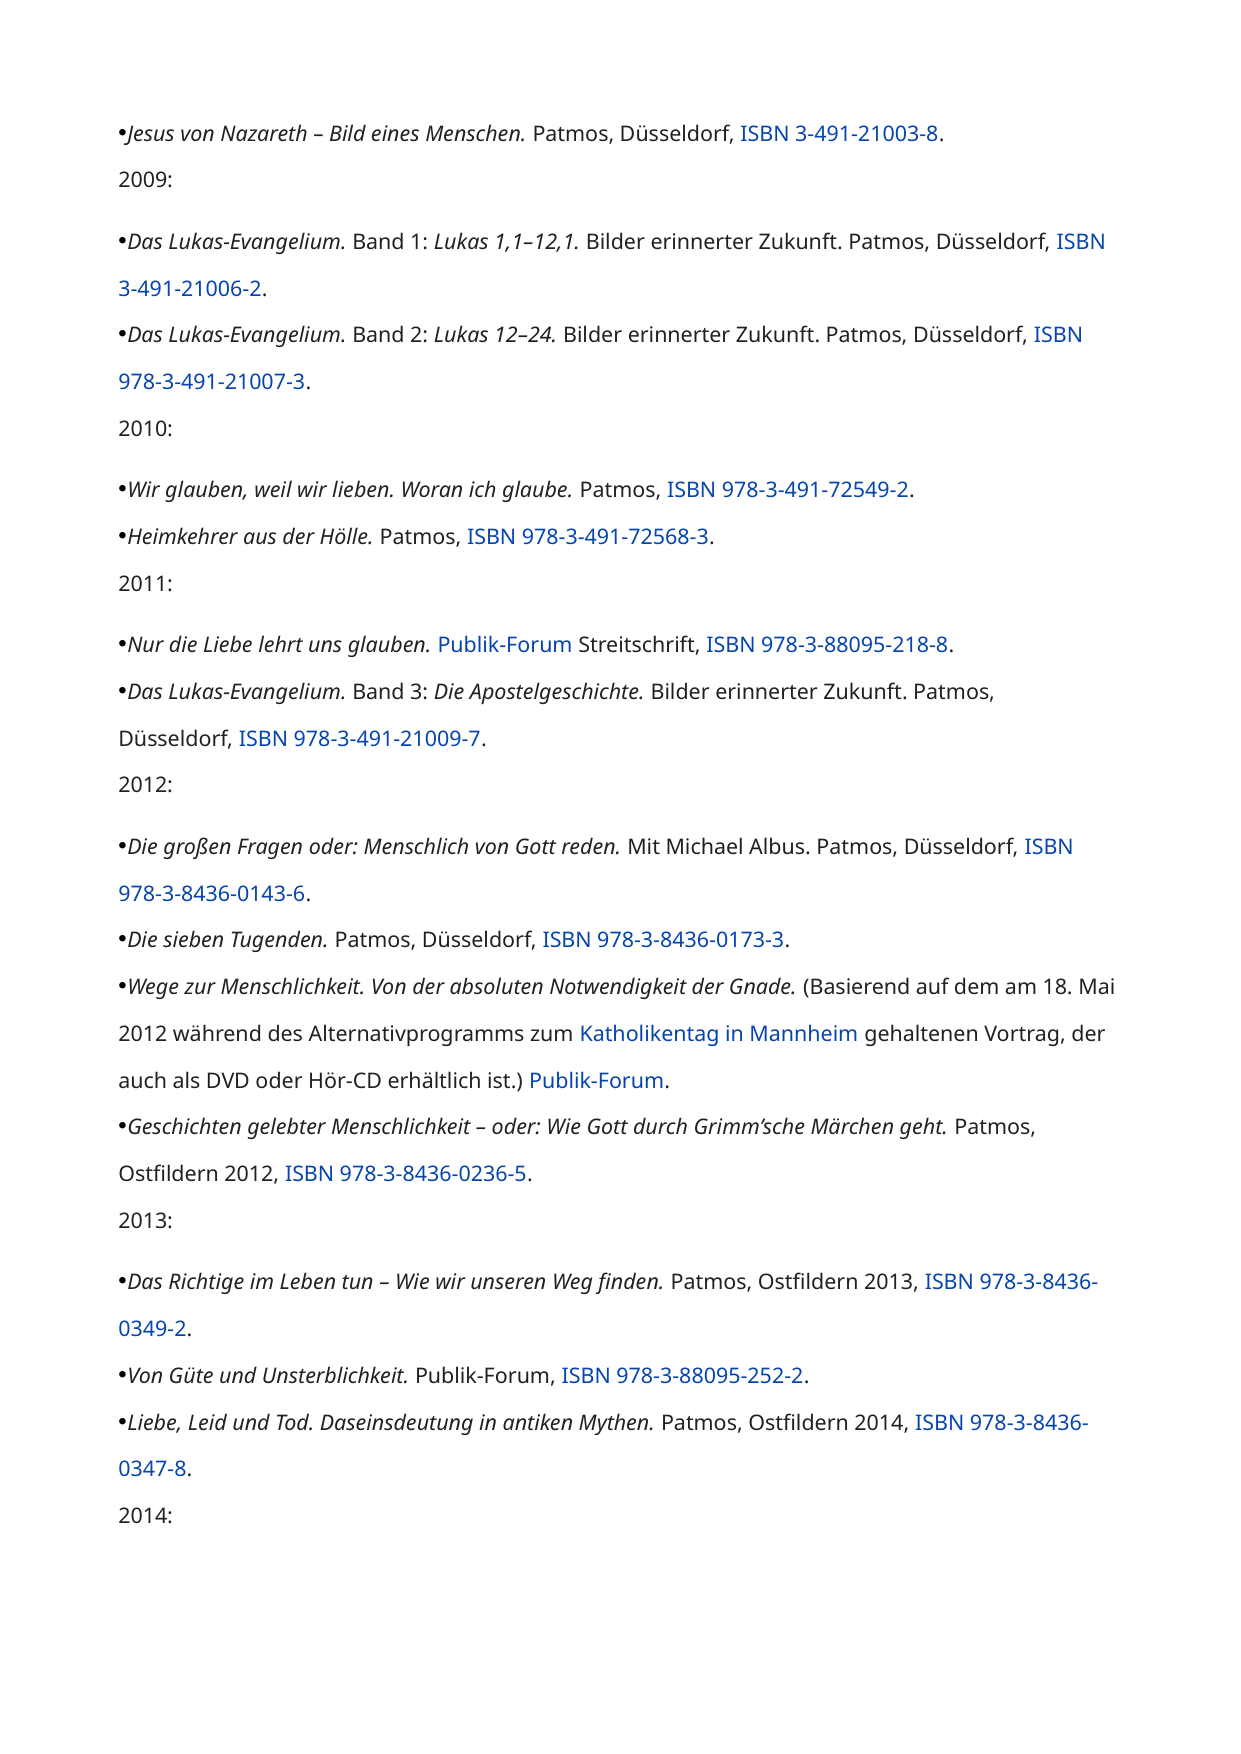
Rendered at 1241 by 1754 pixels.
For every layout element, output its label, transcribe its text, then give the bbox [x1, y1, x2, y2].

list Wege zur Menschlichkeit. Von der absoluten Notwendigkeit der Gnade. (Basierend auf dem am 18. Mai 2012 während des Alternativprogramms zum Katholikentag in Mannheim gehaltenen Vortrag, der auch als DVD oder Hör-CD erhältlich ist.) Publik-Forum. [118, 972, 1122, 1094]
list Die sieben Tugenden. Patmos, Düsseldorf, ISBN 978-3-8436-0173-3. [118, 925, 1122, 954]
list Von Güte und Unsterblichkeit. Publik-Forum, ISBN 978-3-88095-252-2. [118, 1360, 1122, 1389]
list Wir glauben, weil wir lieben. Woran ich glaube. Patmos, ISBN 978-3-491-72549-2. [118, 475, 1122, 504]
list Liebe, Leid und Tod. Daseinsdeutung in antiken Mythen. Patmos, Ostfildern 2014, ISBN 978-3-8436-0347-8. [118, 1407, 1122, 1483]
list Jesus von Nazareth – Bild eines Menschen. Patmos, Düsseldorf, ISBN 3-491-21003-8. [118, 118, 1122, 147]
text 2013: [118, 1205, 1122, 1235]
text 2009: [118, 165, 1122, 194]
list Das Lukas-Evangelium. Band 3: Die Apostelgeschichte. Bilder erinnerter Zukunft. Patmos, Düsseldorf, ISBN 978-3-491-21009-7. [118, 676, 1122, 752]
list Das Richtige im Leben tun – Wie wir unseren Weg finden. Patmos, Ostfildern 2013, ISBN 978-3-8436-0349-2. [118, 1267, 1122, 1343]
list Die großen Fragen oder: Menschlich von Gott reden. Mit Michael Albus. Patmos, Düsseldorf, ISBN 978-3-8436-0143-6. [118, 831, 1122, 907]
list Das Lukas-Evangelium. Band 2: Lukas 12–24. Bilder erinnerter Zukunft. Patmos, Düsseldorf, ISBN 978-3-491-21007-3. [118, 320, 1122, 396]
text 2012: [118, 770, 1122, 799]
list Nur die Liebe lehrt uns glauben. Publik-Forum Streitschrift, ISBN 978-3-88095-218-8. [118, 629, 1122, 659]
list Das Lukas-Evangelium. Band 1: Lukas 1,1–12,1. Bilder erinnerter Zukunft. Patmos, Düsseldorf, ISBN 3-491-21006-2. [118, 226, 1122, 302]
list Geschichten gelebter Menschlichkeit – oder: Wie Gott durch Grimm’sche Märchen geht. Patmos, Ostfildern 2012, ISBN 978-3-8436-0236-5. [118, 1112, 1122, 1188]
text 2014: [118, 1501, 1122, 1530]
text 2011: [118, 568, 1122, 597]
text 2010: [118, 413, 1122, 443]
list Heimkehrer aus der Hölle. Patmos, ISBN 978-3-491-72568-3. [118, 521, 1122, 551]
